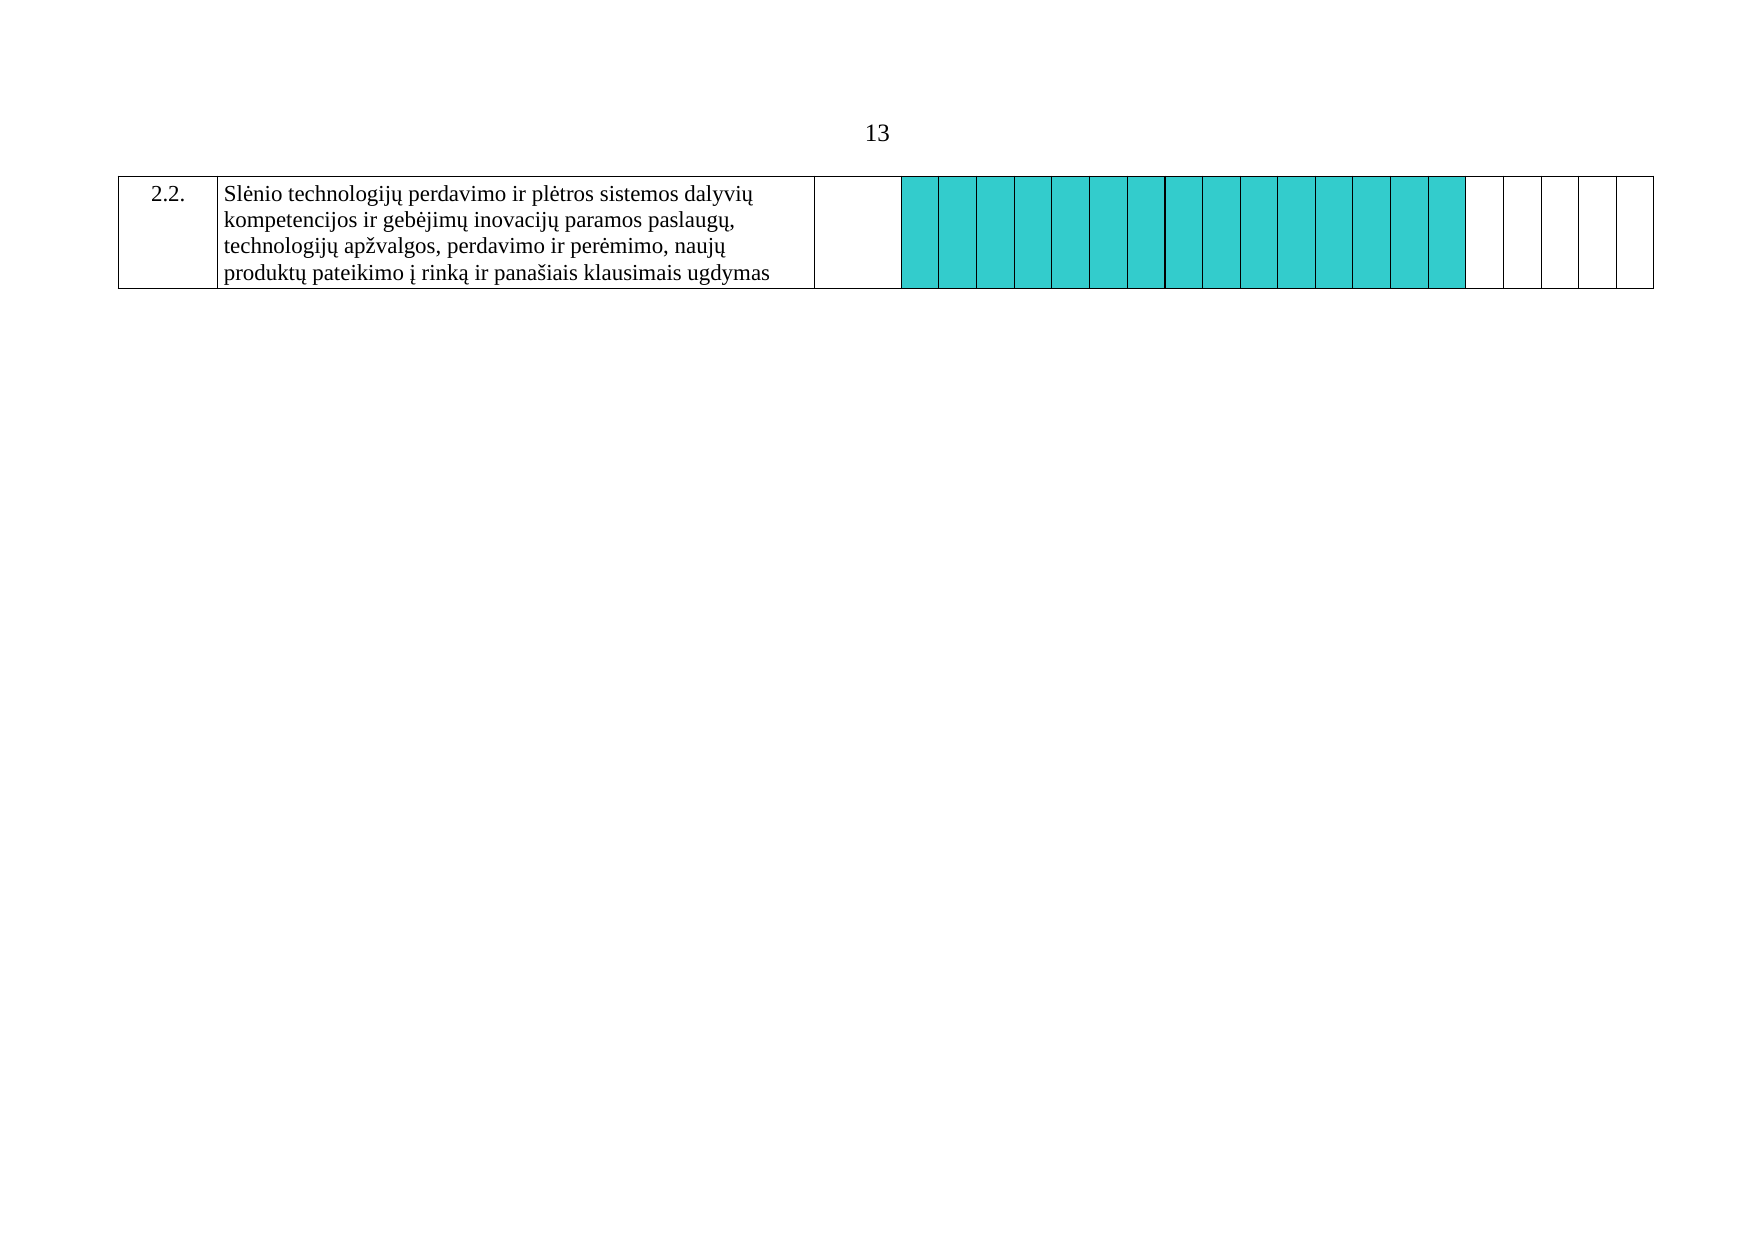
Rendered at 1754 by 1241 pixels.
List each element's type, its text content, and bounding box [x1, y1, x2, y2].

table_cell [815, 177, 901, 288]
table_cell Slėnio technologijų perdavimo ir plėtros sistemos dalyvių kompetencijos ir gebėjimų inovacijų paramos paslaugų, technologijų apžvalgos, perdavimo ir perėmimo, naujų produktų pateikimo į rinką ir panašiais klausimais ugdymas [218, 177, 814, 288]
table_cell 2.2. [119, 177, 217, 288]
table_cell [1316, 177, 1352, 288]
table_cell [902, 177, 938, 288]
table_cell [1128, 177, 1164, 288]
table_cell [1203, 177, 1240, 288]
table_cell [1015, 177, 1051, 288]
table_cell [1052, 177, 1089, 288]
table_cell [1579, 177, 1616, 288]
table_cell [977, 177, 1014, 288]
table_cell [939, 177, 976, 288]
table_cell [1278, 177, 1315, 288]
table_cell [1241, 177, 1277, 288]
table_cell [1542, 177, 1578, 288]
table_cell [1466, 177, 1503, 288]
table_cell [1166, 177, 1202, 288]
table_cell [1429, 177, 1465, 288]
table_cell [1617, 177, 1653, 288]
table_cell [1353, 177, 1390, 288]
table_cell [1090, 177, 1127, 288]
table_cell [1391, 177, 1428, 288]
table_cell [1504, 177, 1541, 288]
